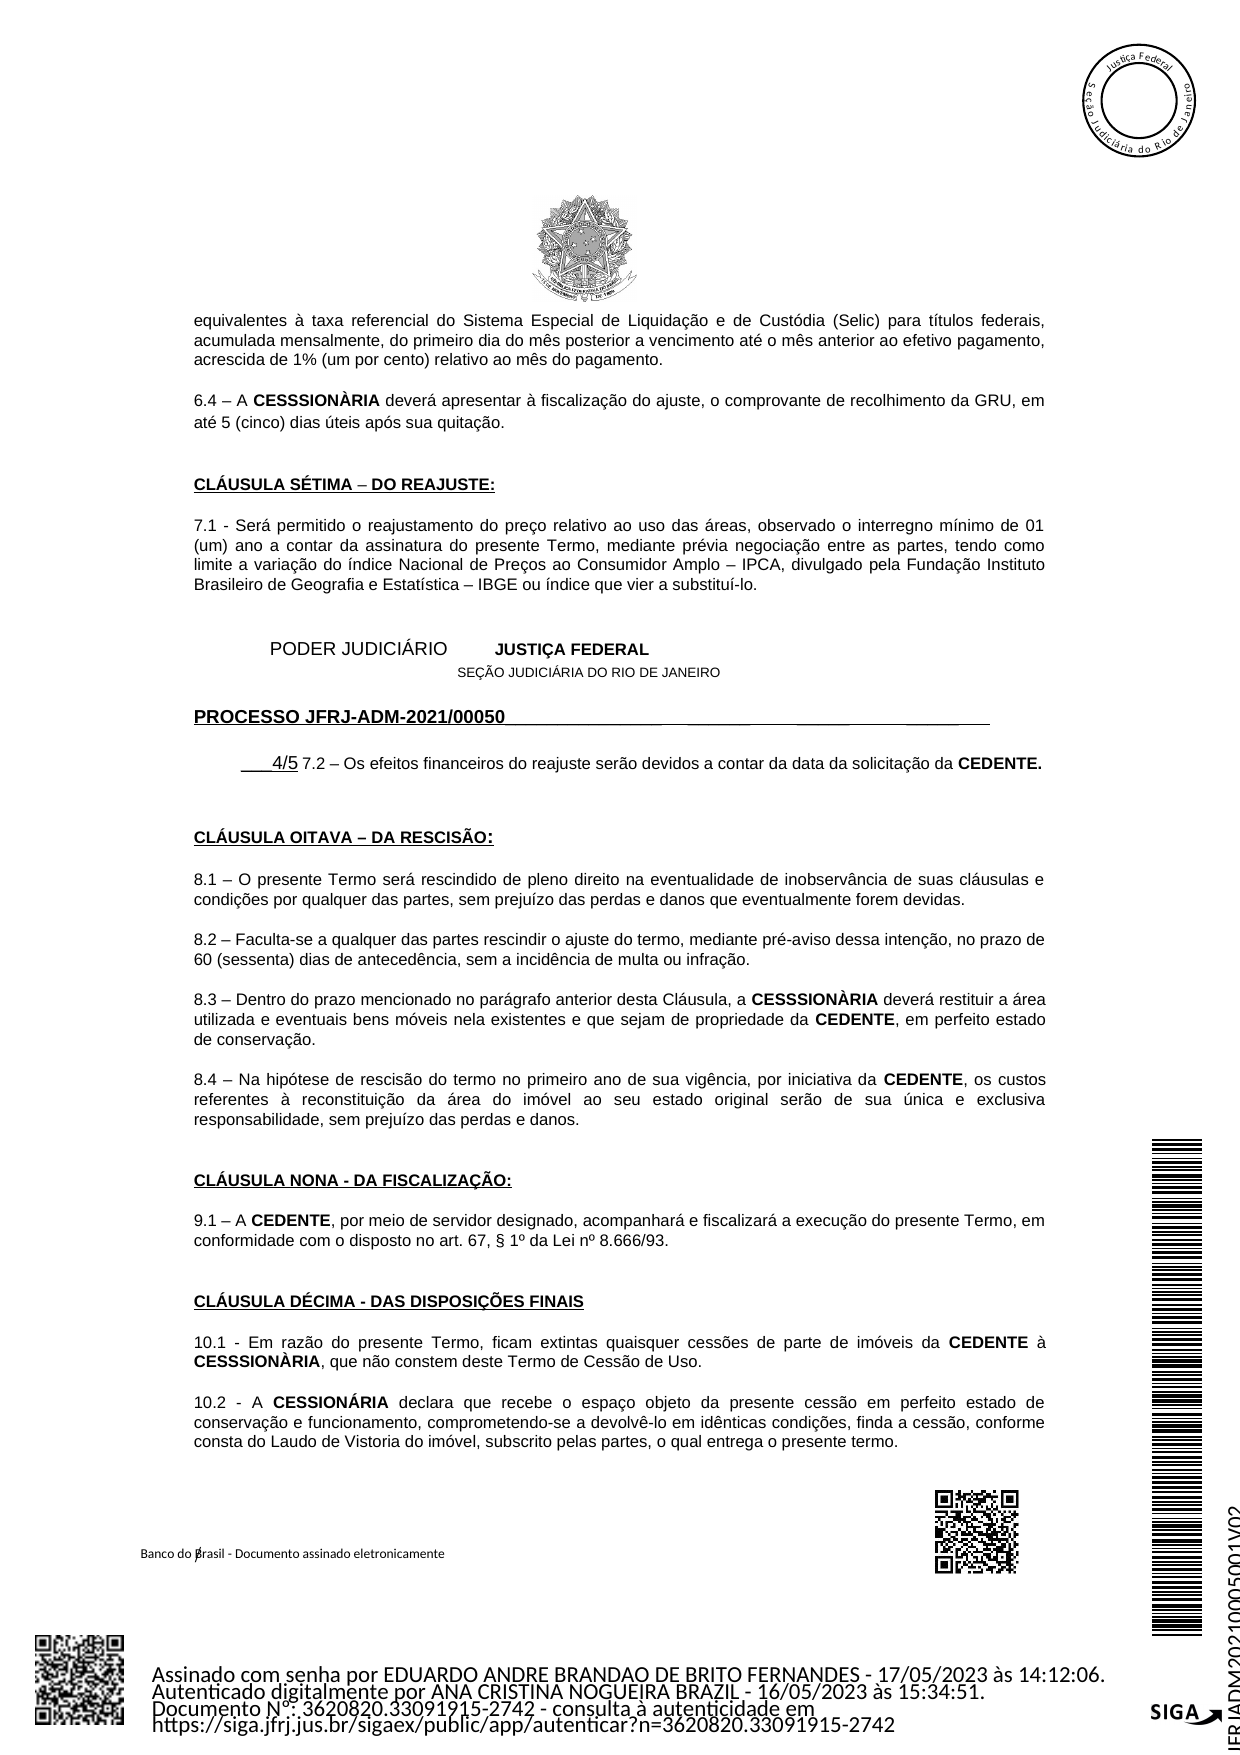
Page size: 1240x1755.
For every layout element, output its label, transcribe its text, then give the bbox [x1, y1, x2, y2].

text 8.3 – Dentro do prazo mencionado no parágrafo anterior desta Cláusula, a CESSSIONÀRIA deverá restituir a área utilizada e eventuais bens móveis nela existentes e que sejam de propriedade da CEDENTE, em perfeito estado de conservação. [193, 990, 1046, 1049]
text 8.2 – Faculta-se a qualquer das partes rescindir o ajuste do termo, mediante pré-aviso dessa intenção, no prazo de 60 (sessenta) dias de antecedência, sem a incidência de multa ou infração. [193, 930, 1046, 969]
text 6.4 – A CESSSIONÀRIA deverá apresentar à fiscalização do ajuste, o comprovante de recolhimento da GRU, em até 5 (cinco) dias úteis após sua quitação. [193, 391, 1046, 433]
text equivalentes à taxa referencial do Sistema Especial de Liquidação e de Custódia (Selic) para títulos federais, acumulada mensalmente, do primeiro dia do mês posterior a vencimento até o mês anterior ao efetivo pagamento, acrescida de 1% (um por cento) relativo ao mês do pagamento. [193, 311, 1046, 369]
text CLÁUSULA NONA - DA FISCALIZAÇÃO: [193, 1170, 1046, 1189]
text 7.1 - Será permitido o reajustamento do preço relativo ao uso das áreas, observado o interregno mínimo de 01 (um) ano a contar da assinatura do presente Termo, mediante prévia negociação entre as partes, tendo como limite a variação do índice Nacional de Preços ao Consumidor Amplo – IPCA, divulgado pela Fundação Instituto Brasileiro de Geografia e Estatística – IBGE ou índice que vier a substituí-lo. [193, 516, 1046, 594]
text 10.1 - Em razão do presente Termo, ficam extintas quaisquer cessões de parte de imóveis da CEDENTE à CESSSIONÀRIA, que não constem deste Termo de Cessão de Uso. [193, 1333, 1046, 1371]
text CLÁUSULA DÉCIMA - DAS DISPOSIÇÕES FINAIS [193, 1292, 1046, 1311]
text 8.4 – Na hipótese de rescisão do termo no primeiro ano de sua vigência, por iniciativa da CEDENTE, os custos referentes à reconstituição da área do imóvel ao seu estado original serão de sua única e exclusiva responsabilidade, sem prejuízo das perdas e danos. [193, 1070, 1046, 1128]
text CLÁUSULA SÉTIMA – DO REAJUSTE: [193, 475, 1046, 494]
text 9.1 – A CEDENTE, por meio de servidor designado, acompanhará e fiscalizará a execução do presente Termo, em conformidade com o disposto no art. 67, § 1º da Lei nº 8.666/93. [193, 1211, 1046, 1250]
text PODER JUDICIÁRIO JUSTIÇA FEDERAL [193, 636, 750, 660]
text 10.2 - A CESSIONÁRIA declara que recebe o espaço objeto da presente cessão em perfeito estado de conservação e funcionamento, comprometendo-se a devolvê-lo em idênticas condições, finda a cessão, conforme consta do Laudo de Vistoria do imóvel, subscrito pelas partes, o qual entrega o presente termo. [193, 1393, 1046, 1451]
subtitle SEÇÃO JUDICIÁRIA DO RIO DE JANEIRO [193, 665, 1046, 680]
text 8.1 – O presente Termo será rescindido de pleno direito na eventualidade de inobservância de suas cláusulas e condições por qualquer das partes, sem prejuízo das perdas e danos que eventualmente forem devidas. [193, 870, 1046, 908]
text PROCESSO JFRJ-ADM-2021/00050_______________ ______ _____ _____ ___4/5 7.2 – Os efeitos financeiros do reajuste serão devidos a contar da data da solicitação da CEDENTE. [193, 705, 1046, 774]
text CLÁUSULA OITAVA – DA RESCISÃO: [193, 825, 1046, 848]
